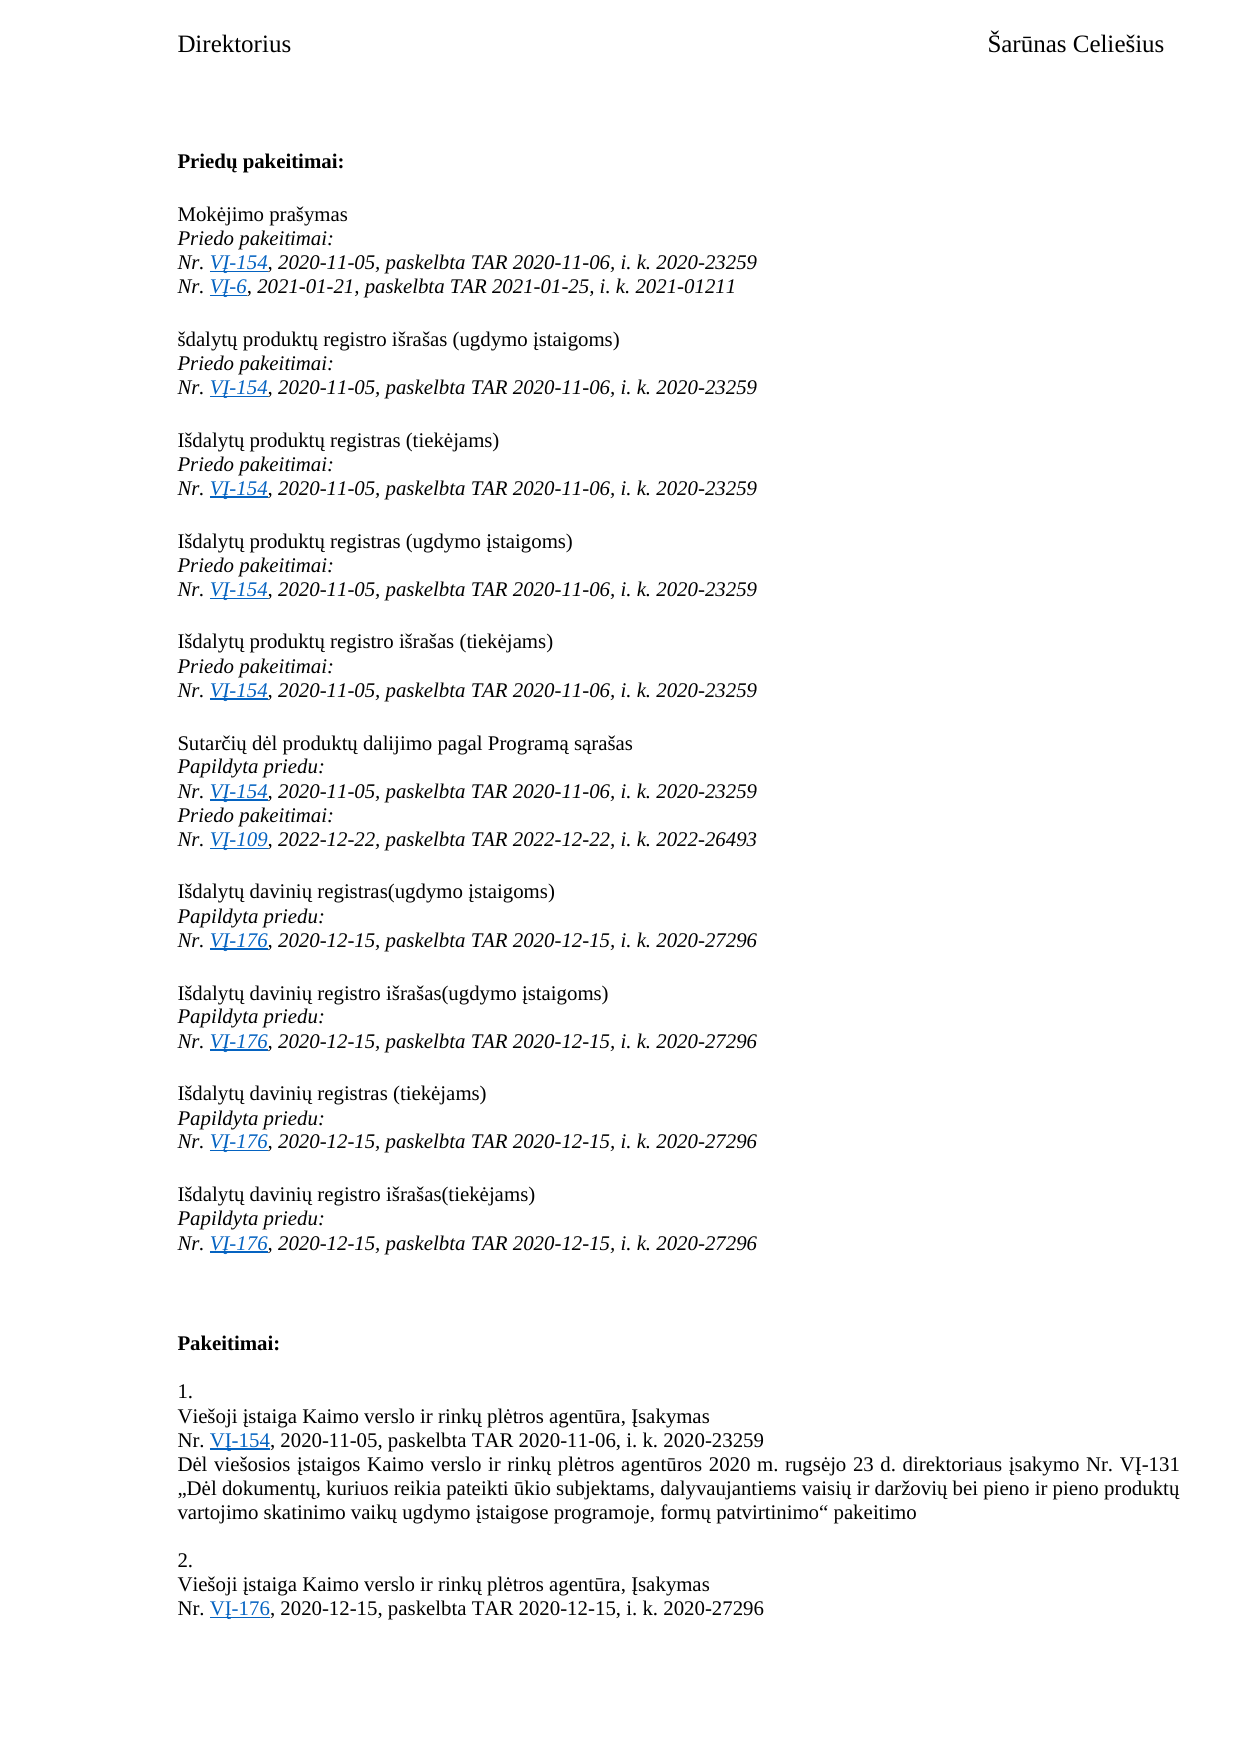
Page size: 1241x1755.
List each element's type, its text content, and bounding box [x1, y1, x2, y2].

text 2. [177, 1548, 1181, 1572]
text Išdalytų produktų registro išrašas (tiekėjams) [177, 629, 1181, 653]
text Išdalytų produktų registras (tiekėjams) [177, 428, 1181, 452]
text Nr. VĮ-154, 2020-11-05, paskelbta TAR 2020-11-06, i. k. 2020-23259 [177, 778, 1181, 803]
text Išdalytų davinių registro išrašas(tiekėjams) [177, 1182, 1181, 1206]
text Išdalytų davinių registras(ugdymo įstaigoms) [177, 879, 1181, 903]
text Viešoji įstaiga Kaimo verslo ir rinkų plėtros agentūra, Įsakymas [177, 1403, 1181, 1428]
text Papildyta priedu: [177, 1206, 1181, 1230]
text Sutarčių dėl produktų dalijimo pagal Programą sąrašas [177, 730, 1181, 754]
text Nr. VĮ-176, 2020-12-15, paskelbta TAR 2020-12-15, i. k. 2020-27296 [177, 1028, 1181, 1053]
text Viešoji įstaiga Kaimo verslo ir rinkų plėtros agentūra, Įsakymas [177, 1572, 1181, 1596]
text Nr. VĮ-154, 2020-11-05, paskelbta TAR 2020-11-06, i. k. 2020-23259 [177, 577, 1181, 601]
text Išdalytų davinių registras (tiekėjams) [177, 1081, 1181, 1105]
text Nr. VĮ-154, 2020-11-05, paskelbta TAR 2020-11-06, i. k. 2020-23259 [177, 375, 1181, 399]
text Priedų pakeitimai: [177, 149, 1181, 173]
text Papildyta priedu: [177, 754, 1181, 778]
text Priedo pakeitimai: [177, 803, 1181, 827]
text Nr. VĮ-154, 2020-11-05, paskelbta TAR 2020-11-06, i. k. 2020-23259 [177, 476, 1181, 500]
text Priedo pakeitimai: [177, 351, 1181, 375]
text Nr. VĮ-176, 2020-12-15, paskelbta TAR 2020-12-15, i. k. 2020-27296 [177, 1596, 1181, 1620]
text Nr. VĮ-176, 2020-12-15, paskelbta TAR 2020-12-15, i. k. 2020-27296 [177, 1230, 1181, 1254]
text Nr. VĮ-154, 2020-11-05, paskelbta TAR 2020-11-06, i. k. 2020-23259 [177, 1428, 1181, 1452]
text Papildyta priedu: [177, 1105, 1181, 1129]
text Priedo pakeitimai: [177, 452, 1181, 476]
text Priedo pakeitimai: [177, 653, 1181, 678]
text Nr. VĮ-176, 2020-12-15, paskelbta TAR 2020-12-15, i. k. 2020-27296 [177, 1129, 1181, 1153]
text Išdalytų davinių registro išrašas(ugdymo įstaigoms) [177, 980, 1181, 1004]
text šdalytų produktų registro išrašas (ugdymo įstaigoms) [177, 327, 1181, 351]
text Nr. VĮ-154, 2020-11-05, paskelbta TAR 2020-11-06, i. k. 2020-23259 [177, 250, 1181, 274]
text Papildyta priedu: [177, 903, 1181, 928]
text Mokėjimo prašymas [177, 202, 1181, 226]
text Nr. VĮ-109, 2022-12-22, paskelbta TAR 2022-12-22, i. k. 2022-26493 [177, 827, 1181, 851]
text Nr. VĮ-6, 2021-01-21, paskelbta TAR 2021-01-25, i. k. 2021-01211 [177, 274, 1181, 298]
text Pakeitimai: [177, 1331, 1181, 1355]
text Nr. VĮ-154, 2020-11-05, paskelbta TAR 2020-11-06, i. k. 2020-23259 [177, 678, 1181, 702]
text Priedo pakeitimai: [177, 553, 1181, 577]
text Nr. VĮ-176, 2020-12-15, paskelbta TAR 2020-12-15, i. k. 2020-27296 [177, 928, 1181, 952]
text Išdalytų produktų registras (ugdymo įstaigoms) [177, 528, 1181, 553]
text Direktorius Šarūnas Celiešius [177, 29, 1181, 58]
text Dėl viešosios įstaigos Kaimo verslo ir rinkų plėtros agentūros 2020 m. rugsėjo 23 d. direktoriaus įsakymo Nr. VĮ-131 „Dėl dokumentų, kuriuos reikia pateikti ūkio subjektams, dalyvaujantiems vaisių ir daržovių bei pieno ir pieno produktų vartojimo skatinimo vaikų ugdymo įstaigose programoje, formų patvirtinimo“ pakeitimo [177, 1452, 1181, 1524]
text Papildyta priedu: [177, 1004, 1181, 1028]
text 1. [177, 1379, 1181, 1403]
text Priedo pakeitimai: [177, 226, 1181, 250]
